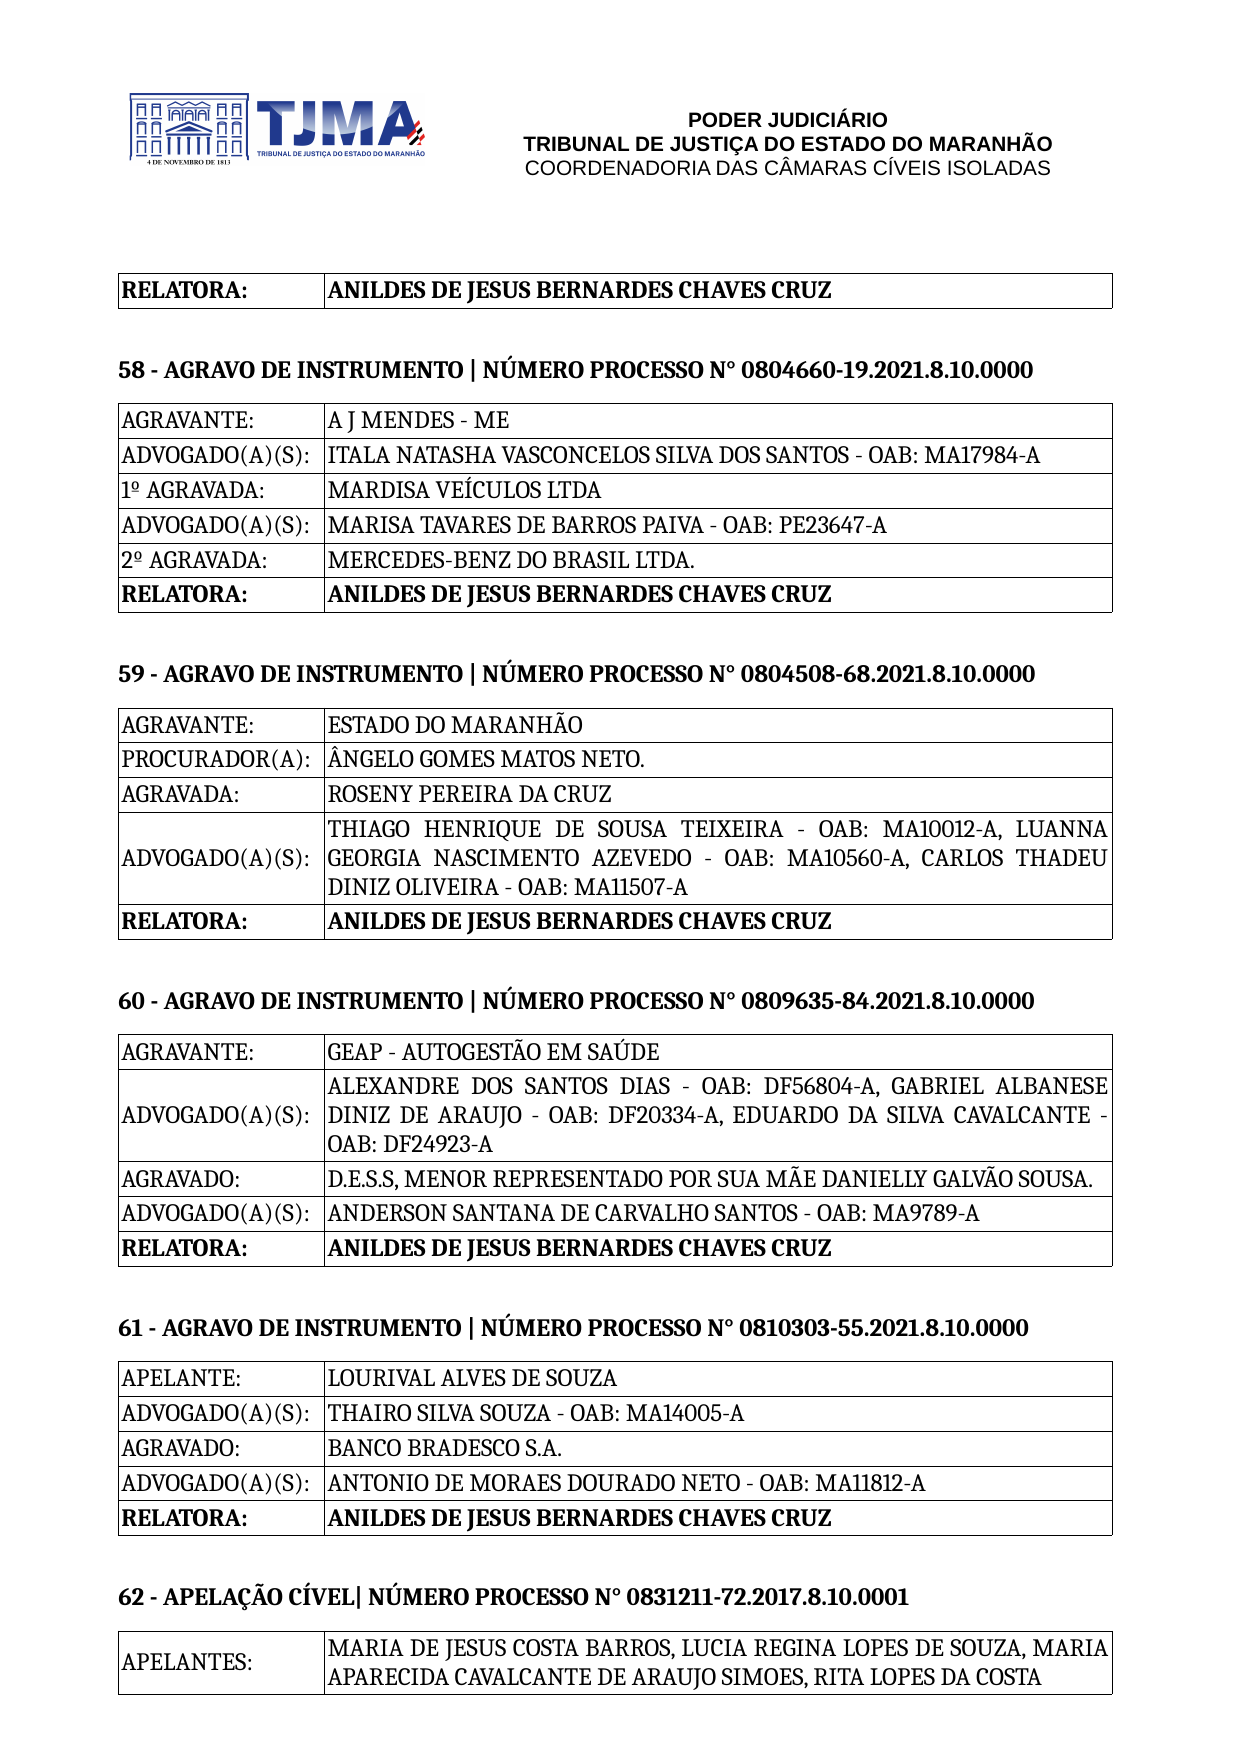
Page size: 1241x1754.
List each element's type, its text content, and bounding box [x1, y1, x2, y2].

table_cell MARISA TAVARES DE BARROS PAIVA - OAB: PE23647-A [325, 509, 1112, 542]
table_cell 2º AGRAVADA: [119, 544, 324, 577]
text 59 - AGRAVO DE INSTRUMENTO | NÚMERO PROCESSO N° 0804508-68.2021.8.10.0000 [118, 660, 1181, 688]
table_header AGRAVANTE: [119, 709, 324, 742]
table_cell AGRAVADA: [119, 778, 324, 812]
table_cell BANCO BRADESCO S.A. [325, 1432, 1112, 1466]
table_cell ADVOGADO(A)(S): [119, 1467, 324, 1500]
table_cell ANILDES DE JESUS BERNARDES CHAVES CRUZ [325, 1501, 1112, 1535]
text 61 - AGRAVO DE INSTRUMENTO | NÚMERO PROCESSO N° 0810303-55.2021.8.10.0000 [118, 1313, 1181, 1342]
table_cell ROSENY PEREIRA DA CRUZ [325, 778, 1112, 812]
table_header LOURIVAL ALVES DE SOUZA [325, 1362, 1112, 1396]
picture [129, 93, 425, 166]
table_cell ANILDES DE JESUS BERNARDES CHAVES CRUZ [325, 274, 1112, 308]
table_cell MARDISA VEÍCULOS LTDA [325, 474, 1112, 508]
table_cell ADVOGADO(A)(S): [119, 1397, 324, 1431]
table_cell ITALA NATASHA VASCONCELOS SILVA DOS SANTOS - OAB: MA17984-A [325, 439, 1112, 473]
table_cell RELATORA: [119, 1232, 324, 1266]
table_cell ADVOGADO(A)(S): [119, 509, 324, 542]
text 60 - AGRAVO DE INSTRUMENTO | NÚMERO PROCESSO N° 0809635-84.2021.8.10.0000 [118, 987, 1181, 1015]
table_cell ANILDES DE JESUS BERNARDES CHAVES CRUZ [325, 578, 1112, 612]
table_cell THIAGO HENRIQUE DE SOUSA TEIXEIRA - OAB: MA10012-A, LUANNA GEORGIA NASCIMENTO AZEVEDO - OAB: MA10560-A, CARLOS THADEU DINIZ OLIVEIRA - OAB: MA11507-A [325, 813, 1112, 904]
table_cell D.E.S.S, MENOR REPRESENTADO POR SUA MÃE DANIELLY GALVÃO SOUSA. [325, 1162, 1112, 1196]
table_header APELANTE: [119, 1362, 324, 1396]
table_header APELANTES: [119, 1632, 324, 1694]
table_cell ANTONIO DE MORAES DOURADO NETO - OAB: MA11812-A [325, 1467, 1112, 1500]
table_cell RELATORA: [119, 578, 324, 612]
table_cell THAIRO SILVA SOUZA - OAB: MA14005-A [325, 1397, 1112, 1431]
table_cell ADVOGADO(A)(S): [119, 439, 324, 473]
table_header A J MENDES - ME [325, 404, 1112, 438]
table_cell ALEXANDRE DOS SANTOS DIAS - OAB: DF56804-A, GABRIEL ALBANESE DINIZ DE ARAUJO - OAB: DF20334-A, EDUARDO DA SILVA CAVALCANTE - OAB: DF24923-A [325, 1070, 1112, 1161]
table_header AGRAVANTE: [119, 404, 324, 438]
table_cell ÂNGELO GOMES MATOS NETO. [325, 743, 1112, 777]
table_header MARIA DE JESUS COSTA BARROS, LUCIA REGINA LOPES DE SOUZA, MARIA APARECIDA CAVALCANTE DE ARAUJO SIMOES, RITA LOPES DA COSTA [325, 1632, 1112, 1694]
table_header GEAP - AUTOGESTÃO EM SAÚDE [325, 1035, 1112, 1069]
table_cell AGRAVADO: [119, 1432, 324, 1466]
table_cell ADVOGADO(A)(S): [119, 1197, 324, 1231]
table_cell RELATORA: [119, 1501, 324, 1535]
text 58 - AGRAVO DE INSTRUMENTO | NÚMERO PROCESSO N° 0804660-19.2021.8.10.0000 [118, 356, 1181, 384]
text 62 - APELAÇÃO CÍVEL| NÚMERO PROCESSO N° 0831211-72.2017.8.10.0001 [118, 1583, 1181, 1612]
table_header AGRAVANTE: [119, 1035, 324, 1069]
table_header ESTADO DO MARANHÃO [325, 709, 1112, 742]
table_cell RELATORA: [119, 905, 324, 939]
table_cell ANDERSON SANTANA DE CARVALHO SANTOS - OAB: MA9789-A [325, 1197, 1112, 1231]
table_cell ANILDES DE JESUS BERNARDES CHAVES CRUZ [325, 905, 1112, 939]
table_cell 1º AGRAVADA: [119, 474, 324, 508]
table_cell ANILDES DE JESUS BERNARDES CHAVES CRUZ [325, 1232, 1112, 1266]
table_cell AGRAVADO: [119, 1162, 324, 1196]
table_cell PROCURADOR(A): [119, 743, 324, 777]
table_cell MERCEDES-BENZ DO BRASIL LTDA. [325, 544, 1112, 577]
table_cell RELATORA: [119, 274, 324, 308]
table_cell ADVOGADO(A)(S): [119, 813, 324, 904]
table_cell ADVOGADO(A)(S): [119, 1070, 324, 1161]
